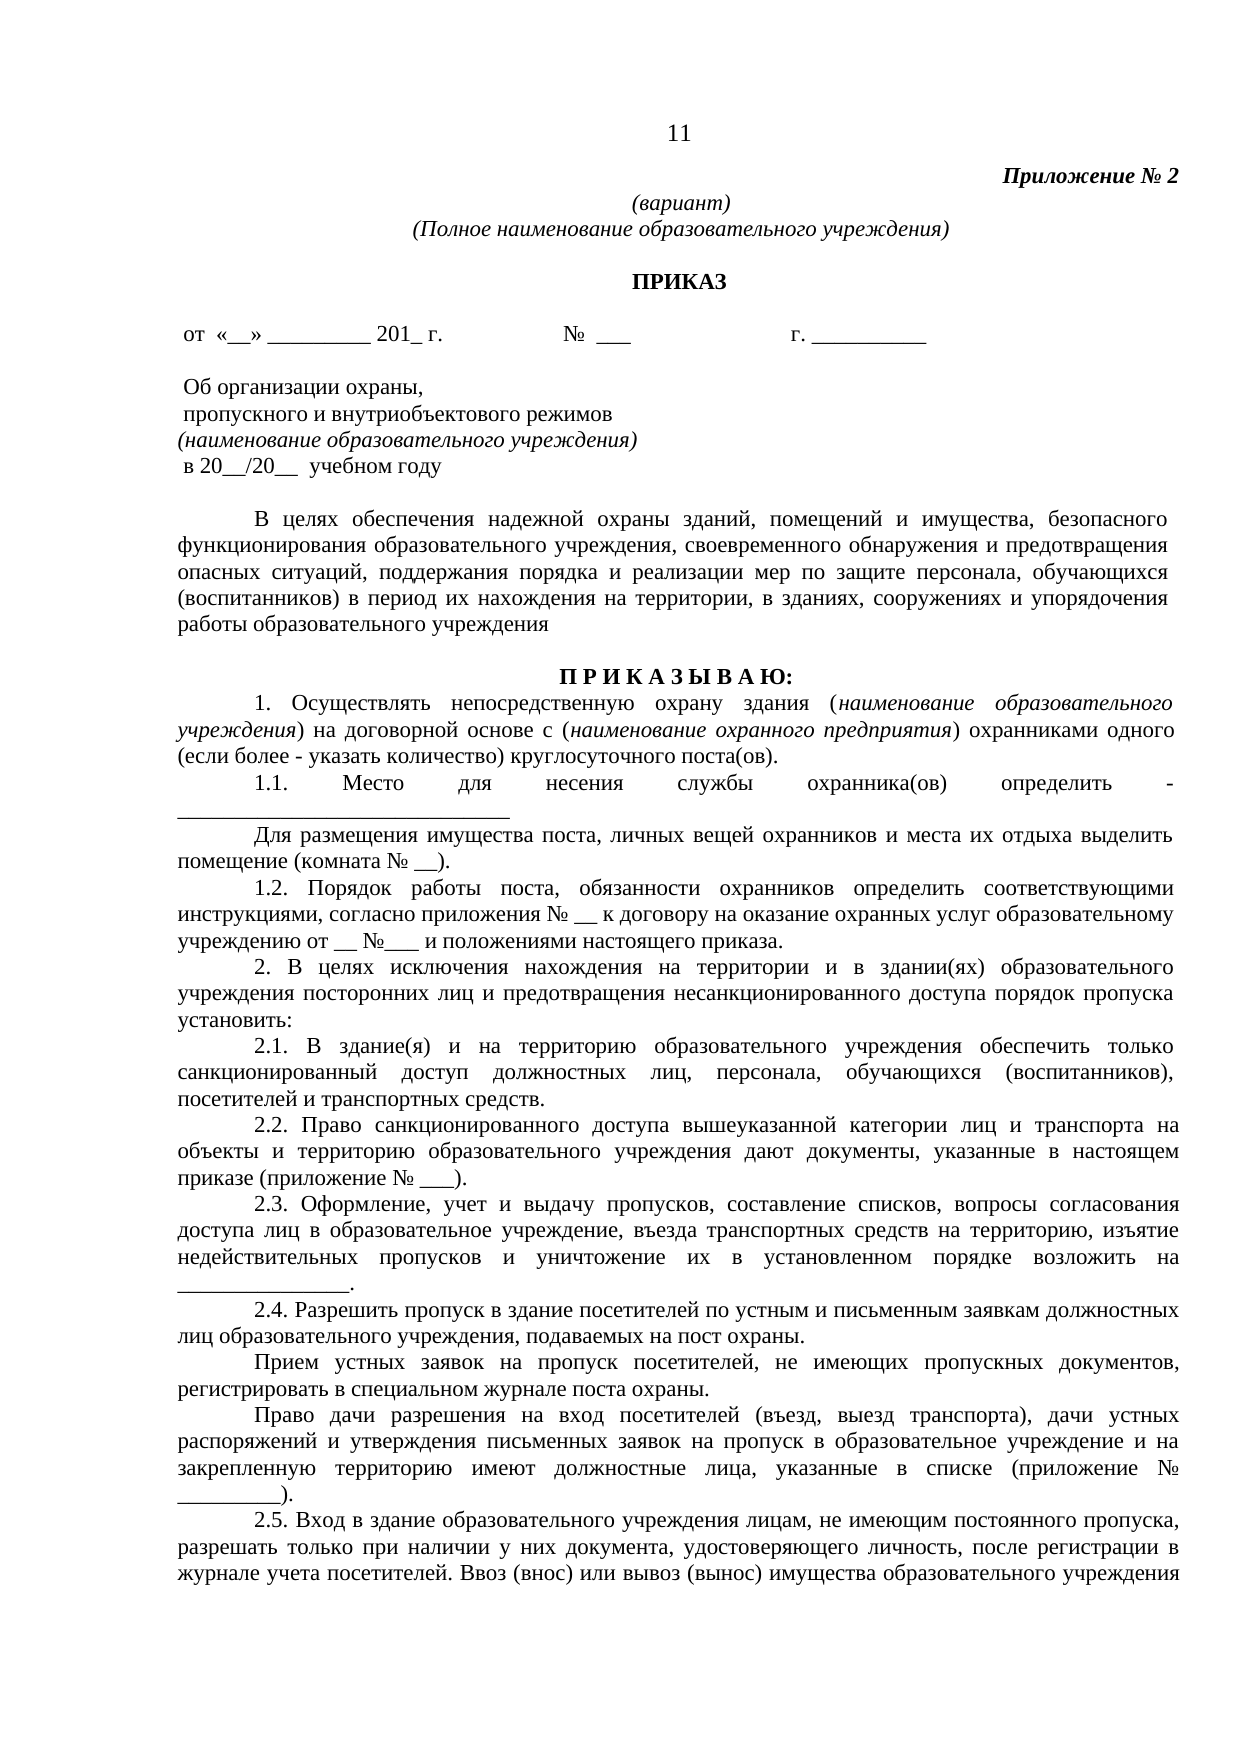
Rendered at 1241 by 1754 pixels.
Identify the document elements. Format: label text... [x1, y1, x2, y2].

text ПРИКАЗ [183, 268, 1175, 294]
text (наименование образовательного учреждения) [177, 426, 1175, 452]
text Для размещения имущества поста, личных вещей охранников и места их отдыха выделить помещение (комната № __). [177, 821, 1175, 874]
text 2.3. Оформление, учет и выдачу пропусков, составление списков, вопросы согласования доступа лиц в образовательное учреждение, въезда транспортных средств на территорию, изъятие недействительных пропусков и уничтожение их в установленном порядке возложить на _______________. [177, 1190, 1181, 1296]
text 2.5. Вход в здание образовательного учреждения лицам, не имеющим постоянного пропуска, разрешать только при наличии у них документа, удостоверяющего личность, после регистрации в журнале учета посетителей. Ввоз (внос) или вывоз (вынос) имущества образовательного учреждения [177, 1506, 1181, 1586]
text 1.2. Порядок работы поста, обязанности охранников определить соответствующими инструкциями, согласно приложения № __ к договору на оказание охранных услуг образовательному учреждению от __ №___ и положениями настоящего приказа. [177, 874, 1175, 953]
text в 20__/20__ учебном году [183, 452, 1175, 479]
text 2.4. Разрешить пропуск в здание посетителей по устным и письменным заявкам должностных лиц образовательного учреждения, подаваемых на пост охраны. [177, 1296, 1181, 1348]
text 2.1. В здание(я) и на территорию образовательного учреждения обеспечить только санкционированный доступ должностных лиц, персонала, обучающихся (воспитанников), посетителей и транспортных средств. [177, 1032, 1175, 1111]
text Право дачи разрешения на вход посетителей (въезд, выезд транспорта), дачи устных распоряжений и утверждения письменных заявок на пропуск в образовательное учреждение и на закрепленную территорию имеют должностные лица, указанные в списке (приложение № _________). [177, 1401, 1181, 1506]
text Приложение № 2 [177, 162, 1181, 189]
text (Полное наименование образовательного учреждения) [183, 215, 1181, 241]
text П Р И К А З Ы В А Ю: [177, 663, 1175, 689]
text 2. В целях исключения нахождения на территории и в здании(ях) образовательного учреждения посторонних лиц и предотвращения несанкционированного доступа порядок пропуска установить: [177, 953, 1175, 1032]
text от «__» _________ 201_ г. № ___ г. __________ [183, 321, 1175, 347]
text 2.2. Право санкционированного доступа вышеуказанной категории лиц и транспорта на объекты и территорию образовательного учреждения дают документы, указанные в настоящем приказе (приложение № ___). [177, 1111, 1181, 1190]
text 1.1. Место для несения службы охранника(ов) определить - _____________________________ [177, 768, 1175, 821]
text В целях обеспечения надежной охраны зданий, помещений и имущества, безопасного функционирования образовательного учреждения, своевременного обнаружения и предотвращения опасных ситуаций, поддержания порядка и реализации мер по защите персонала, обучающихся (воспитанников) в период их нахождения на территории, в зданиях, сооружениях и упорядочения работы образовательного учреждения [177, 505, 1169, 637]
text Об организации охраны, [183, 373, 1175, 399]
text Прием устных заявок на пропуск посетителей, не имеющих пропускных документов, регистрировать в специальном журнале поста охраны. [177, 1348, 1181, 1401]
text пропускного и внутриобъектового режимов [183, 399, 1175, 426]
text (вариант) [183, 189, 1181, 215]
text 1. Осуществлять непосредственную охрану здания (наименование образовательного учреждения) на договорной основе с (наименование охранного предприятия) охранниками одного (если более - указать количество) круглосуточного поста(ов). [177, 689, 1175, 768]
